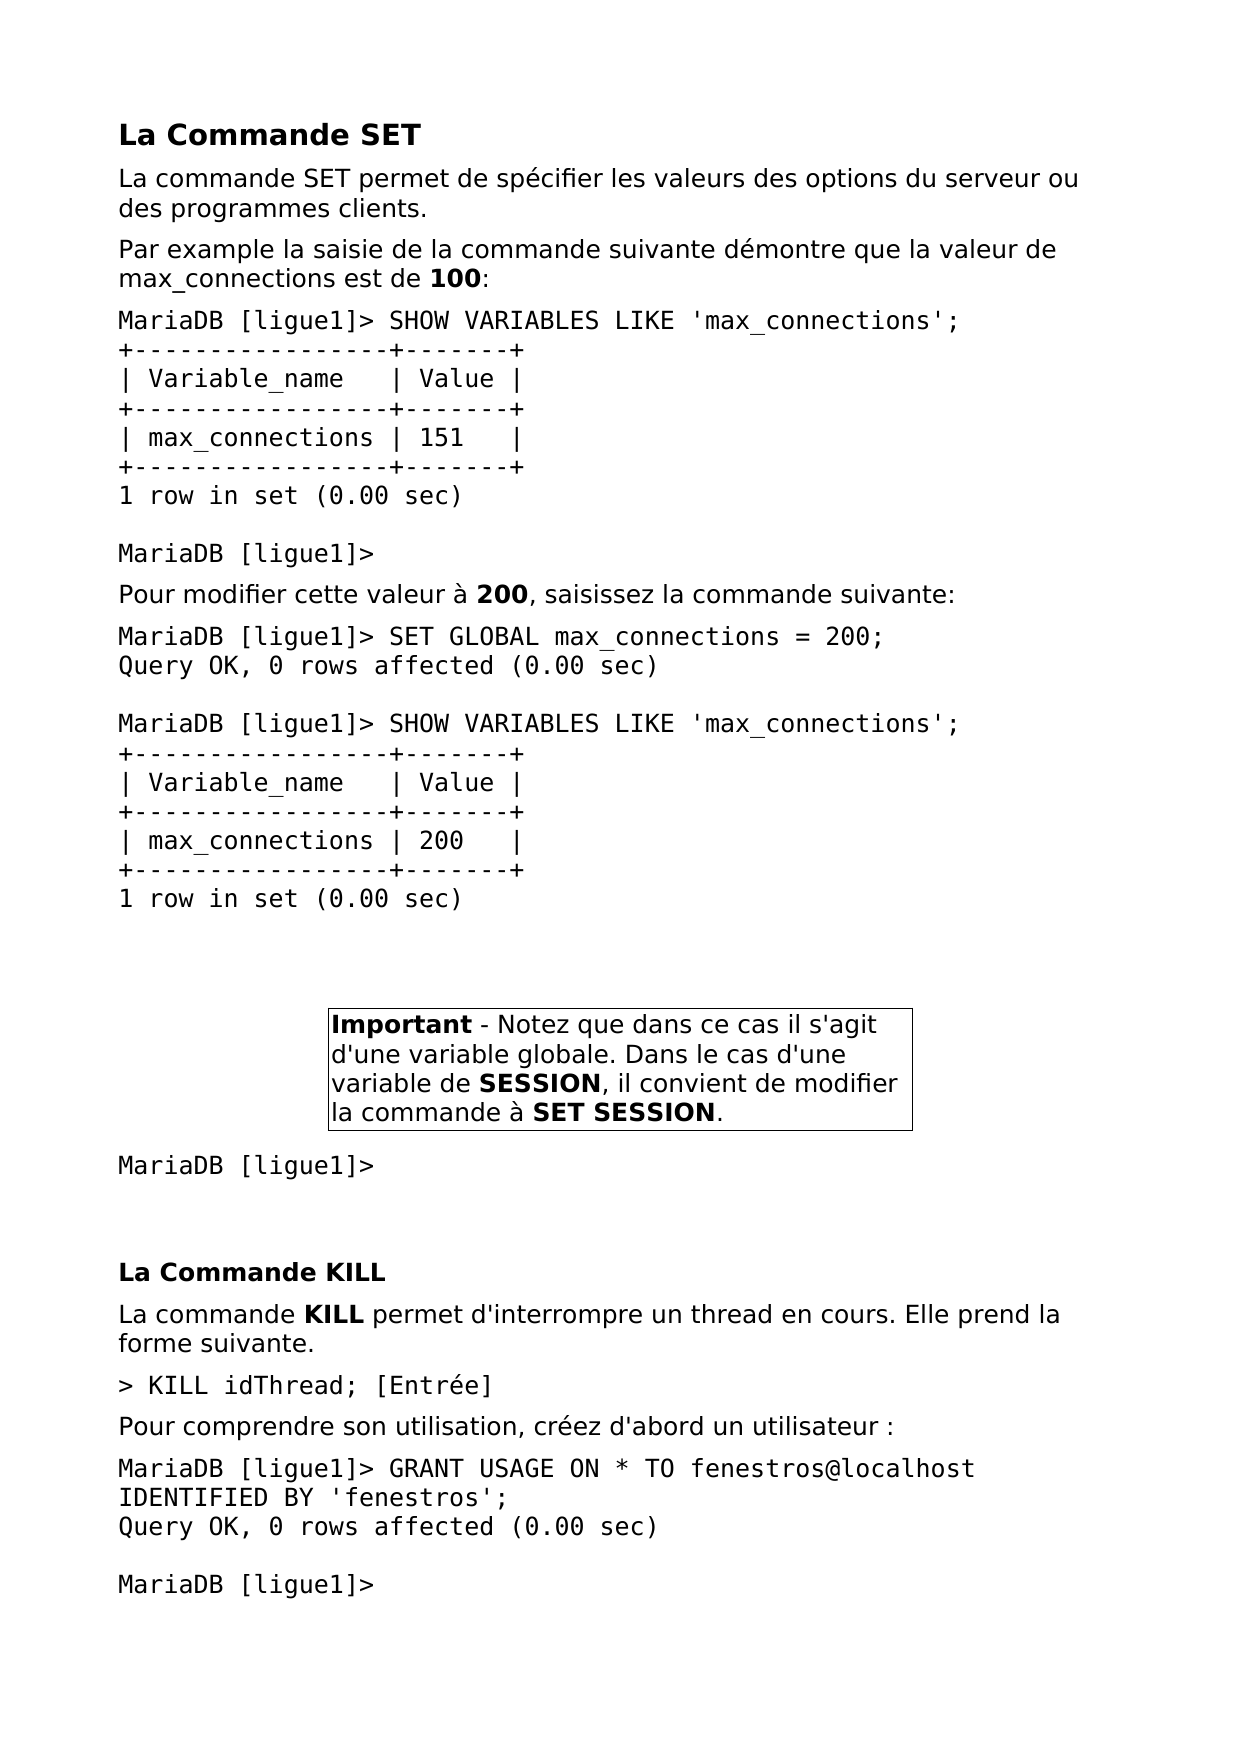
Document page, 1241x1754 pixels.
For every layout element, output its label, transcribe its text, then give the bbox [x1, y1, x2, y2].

text Pour modifier cette valeur à 200, saisissez la commande suivante: [118, 581, 1122, 610]
text MariaDB [ligue1]> GRANT USAGE ON * TO fenestros@localhost IDENTIFIED BY 'fenestros'; Query OK, 0 rows affected (0.00 sec) MariaDB [ligue1]> [118, 1454, 1122, 1599]
text MariaDB [ligue1]> SHOW VARIABLES LIKE 'max_connections'; +-----------------+-------+ | Variable_name | Value | +-----------------+-------+ | max_connections | 151 | +-----------------+-------+ 1 row in set (0.00 sec) MariaDB [ligue1]> [118, 306, 1122, 569]
text MariaDB [ligue1]> SET GLOBAL max_connections = 200; Query OK, 0 rows affected (0.00 sec) MariaDB [ligue1]> SHOW VARIABLES LIKE 'max_connections'; +-----------------+-------+ | Variable_name | Value | +-----------------+-------+ | max_connections | 200 | +-----------------+-------+ 1 row in set (0.00 sec) MariaDB [ligue1]> [118, 622, 1122, 1180]
text > KILL idThread; [Entrée] [118, 1371, 1122, 1400]
subtitle La Commande SET [118, 118, 1122, 152]
text La commande KILL permet d'interrompre un thread en cours. Elle prend la forme suivante. [118, 1300, 1122, 1359]
text La commande SET permet de spécifier les valeurs des options du serveur ou des programmes clients. [118, 164, 1122, 223]
text Pour comprendre son utilisation, créez d'abord un utilisateur : [118, 1412, 1122, 1441]
text Par example la saisie de la commande suivante démontre que la valeur de max_connections est de 100: [118, 235, 1122, 294]
table_header Important - Notez que dans ce cas il s'agit d'une variable globale. Dans le cas d'une variable de SESSION, il convient de modifier la commande à SET SESSION. [329, 1009, 912, 1130]
subtitle La Commande KILL [118, 1259, 1122, 1288]
